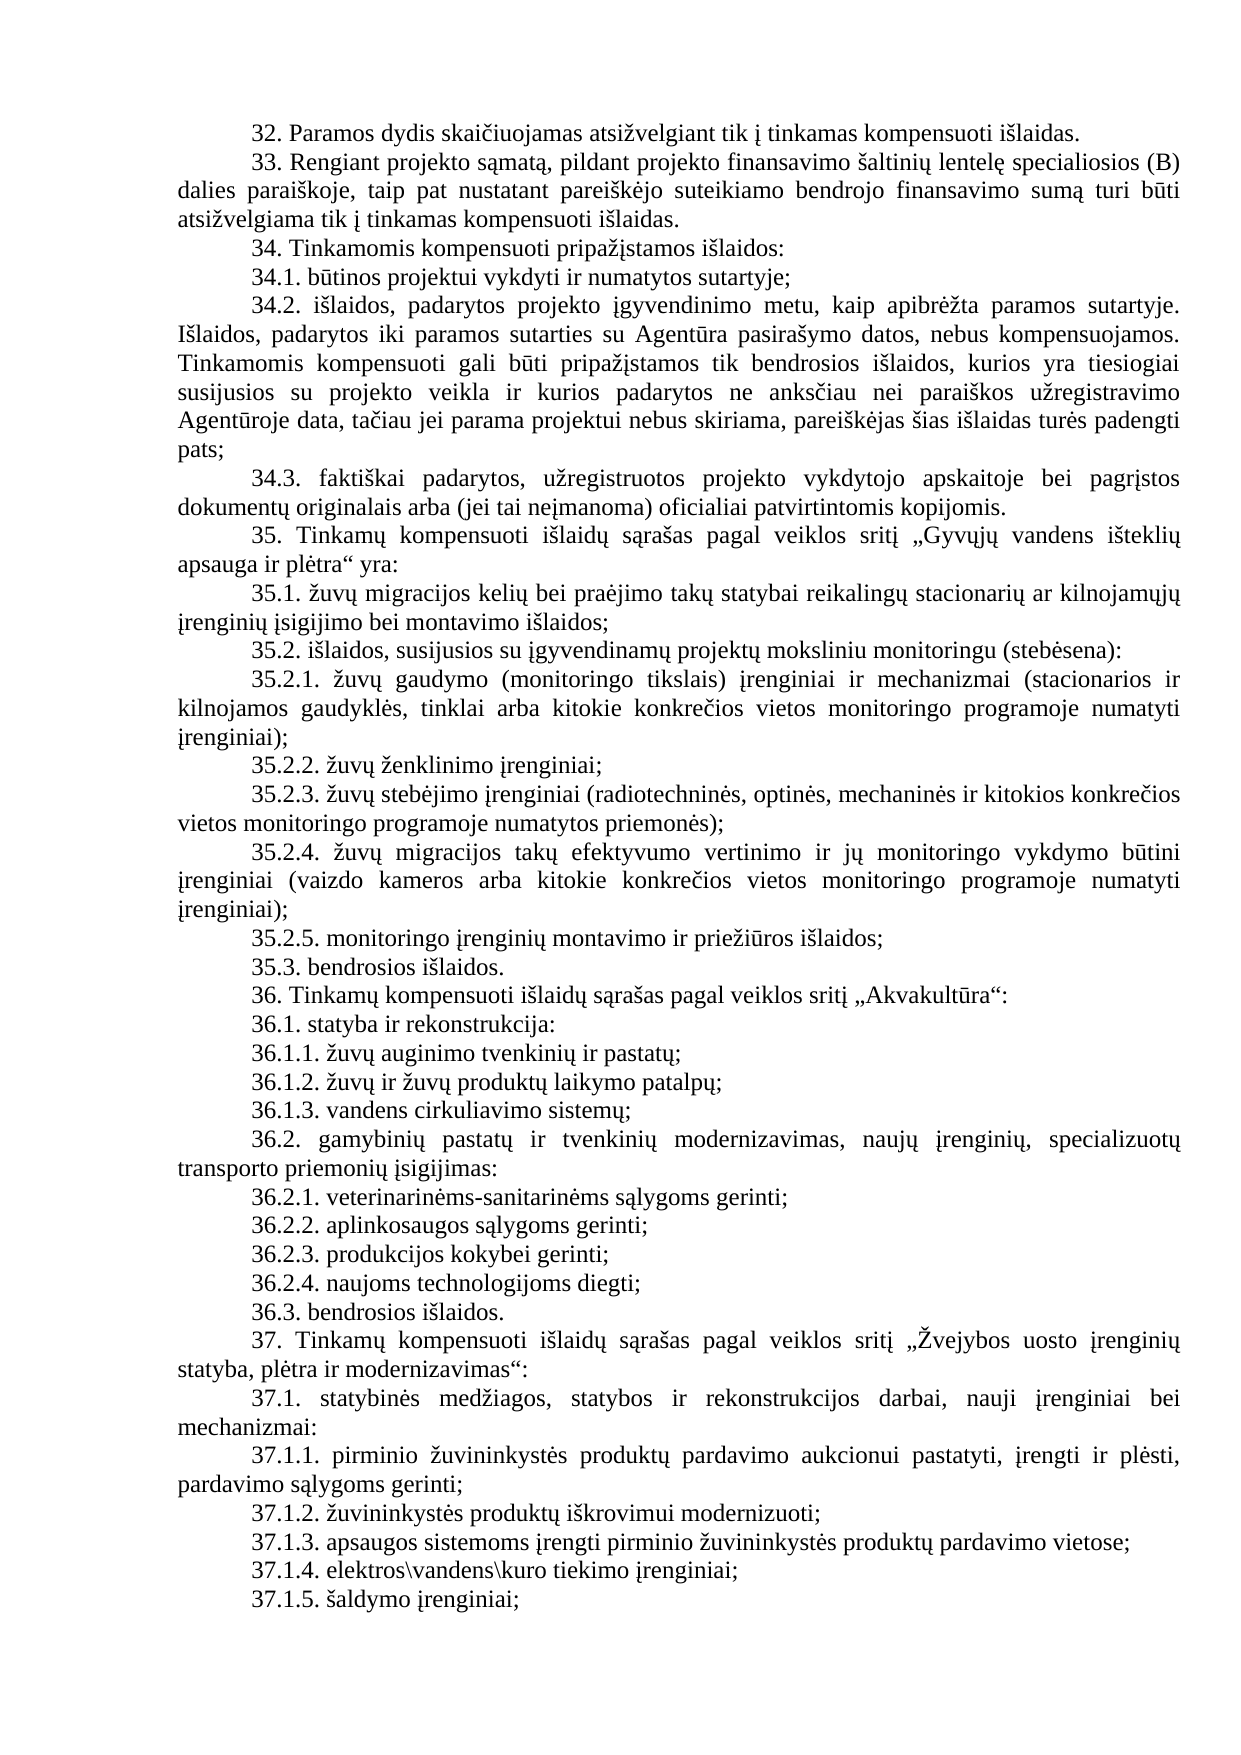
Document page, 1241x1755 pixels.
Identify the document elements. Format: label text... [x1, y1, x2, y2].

text 36.1.3. vandens cirkuliavimo sistemų; [177, 1096, 1181, 1124]
text 36.1.2. žuvų ir žuvų produktų laikymo patalpų; [177, 1067, 1181, 1096]
text 34. Tinkamomis kompensuoti pripažįstamos išlaidos: [177, 233, 1181, 262]
text 37. Tinkamų kompensuoti išlaidų sąrašas pagal veiklos sritį „Žvejybos uosto įrenginių statyba, plėtra ir modernizavimas“: [177, 1326, 1181, 1383]
text 35.3. bendrosios išlaidos. [177, 952, 1181, 981]
text 35.1. žuvų migracijos kelių bei praėjimo takų statybai reikalingų stacionarių ar kilnojamųjų įrenginių įsigijimo bei montavimo išlaidos; [177, 578, 1181, 636]
text 33. Rengiant projekto sąmatą, pildant projekto finansavimo šaltinių lentelę specialiosios (B) dalies paraiškoje, taip pat nustatant pareiškėjo suteikiamo bendrojo finansavimo sumą turi būti atsižvelgiama tik į tinkamas kompensuoti išlaidas. [177, 147, 1181, 233]
text 35.2.4. žuvų migracijos takų efektyvumo vertinimo ir jų monitoringo vykdymo būtini įrenginiai (vaizdo kameros arba kitokie konkrečios vietos monitoringo programoje numatyti įrenginiai); [177, 837, 1181, 923]
text 34.1. būtinos projektui vykdyti ir numatytos sutartyje; [177, 262, 1181, 291]
text 35.2.5. monitoringo įrenginių montavimo ir priežiūros išlaidos; [177, 923, 1181, 952]
text 37.1.4. elektros\vandens\kuro tiekimo įrenginiai; [177, 1556, 1181, 1584]
text 37.1.2. žuvininkystės produktų iškrovimui modernizuoti; [177, 1498, 1181, 1527]
text 36.2.4. naujoms technologijoms diegti; [177, 1268, 1181, 1297]
text 35. Tinkamų kompensuoti išlaidų sąrašas pagal veiklos sritį „Gyvųjų vandens išteklių apsauga ir plėtra“ yra: [177, 521, 1181, 578]
text 36.3. bendrosios išlaidos. [177, 1297, 1181, 1326]
text 36. Tinkamų kompensuoti išlaidų sąrašas pagal veiklos sritį „Akvakultūra“: [177, 981, 1181, 1009]
text 36.1.1. žuvų auginimo tvenkinių ir pastatų; [177, 1038, 1181, 1067]
text 36.2.3. produkcijos kokybei gerinti; [177, 1239, 1181, 1268]
text 35.2. išlaidos, susijusios su įgyvendinamų projektų moksliniu monitoringu (stebėsena): [177, 636, 1181, 664]
text 32. Paramos dydis skaičiuojamas atsižvelgiant tik į tinkamas kompensuoti išlaidas. [177, 118, 1181, 147]
text 35.2.1. žuvų gaudymo (monitoringo tikslais) įrenginiai ir mechanizmai (stacionarios ir kilnojamos gaudyklės, tinklai arba kitokie konkrečios vietos monitoringo programoje numatyti įrenginiai); [177, 664, 1181, 751]
text 37.1.3. apsaugos sistemoms įrengti pirminio žuvininkystės produktų pardavimo vietose; [177, 1527, 1181, 1556]
text 37.1.5. šaldymo įrenginiai; [177, 1584, 1181, 1613]
text 36.2.1. veterinarinėms-sanitarinėms sąlygoms gerinti; [177, 1182, 1181, 1211]
text 35.2.3. žuvų stebėjimo įrenginiai (radiotechninės, optinės, mechaninės ir kitokios konkrečios vietos monitoringo programoje numatytos priemonės); [177, 779, 1181, 837]
text 37.1.1. pirminio žuvininkystės produktų pardavimo aukcionui pastatyti, įrengti ir plėsti, pardavimo sąlygoms gerinti; [177, 1441, 1181, 1498]
text 36.2.2. aplinkosaugos sąlygoms gerinti; [177, 1211, 1181, 1239]
text 37.1. statybinės medžiagos, statybos ir rekonstrukcijos darbai, nauji įrenginiai bei mechanizmai: [177, 1383, 1181, 1441]
text 36.1. statyba ir rekonstrukcija: [177, 1009, 1181, 1038]
text 34.3. faktiškai padarytos, užregistruotos projekto vykdytojo apskaitoje bei pagrįstos dokumentų originalais arba (jei tai neįmanoma) oficialiai patvirtintomis kopijomis. [177, 463, 1181, 521]
text 35.2.2. žuvų ženklinimo įrenginiai; [177, 751, 1181, 779]
text 36.2. gamybinių pastatų ir tvenkinių modernizavimas, naujų įrenginių, specializuotų transporto priemonių įsigijimas: [177, 1124, 1181, 1182]
text 34.2. išlaidos, padarytos projekto įgyvendinimo metu, kaip apibrėžta paramos sutartyje. Išlaidos, padarytos iki paramos sutarties su Agentūra pasirašymo datos, nebus kompensuojamos. Tinkamomis kompensuoti gali būti pripažįstamos tik bendrosios išlaidos, kurios yra tiesiogiai susijusios su projekto veikla ir kurios padarytos ne anksčiau nei paraiškos užregistravimo Agentūroje data, tačiau jei parama projektui nebus skiriama, pareiškėjas šias išlaidas turės padengti pats; [177, 291, 1181, 463]
